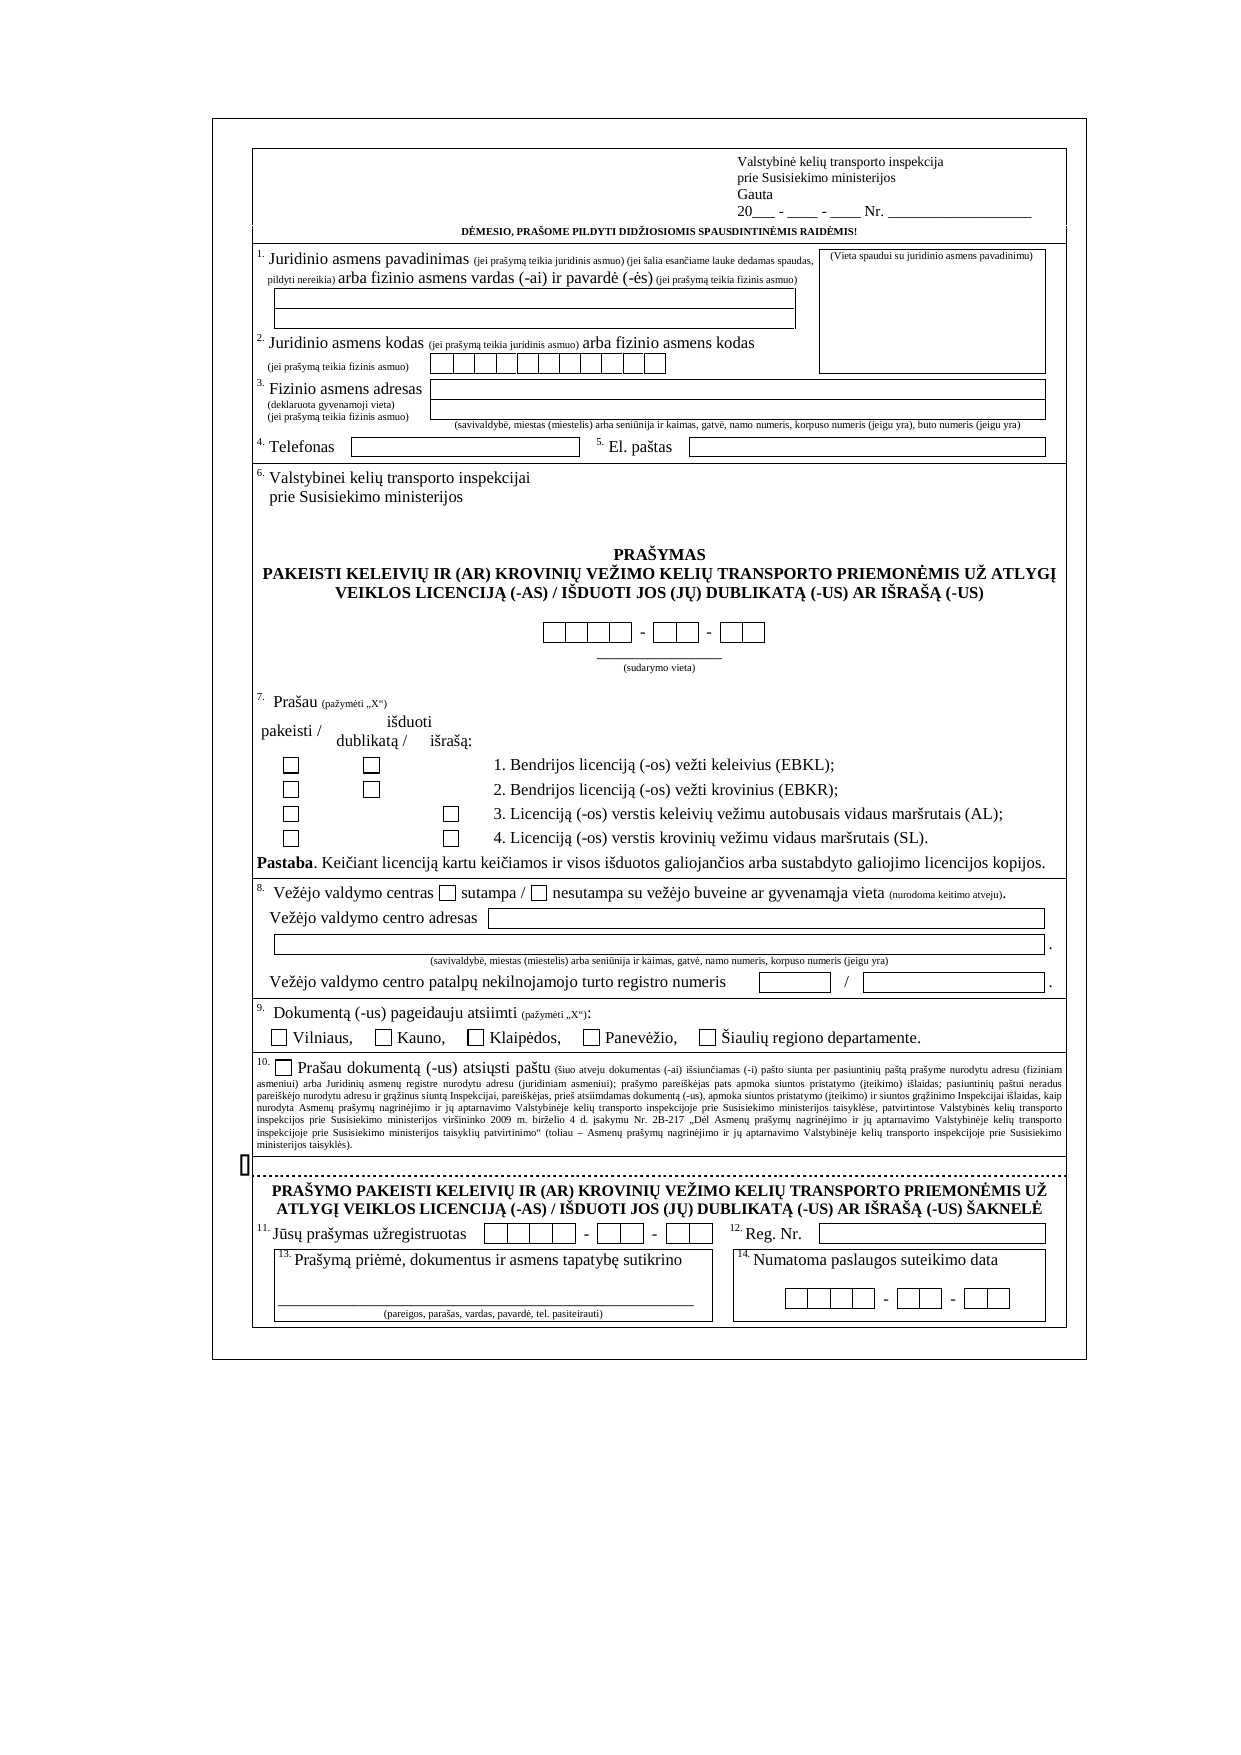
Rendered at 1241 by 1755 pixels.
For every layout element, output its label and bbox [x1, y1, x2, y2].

table_header [213, 119, 1086, 1358]
